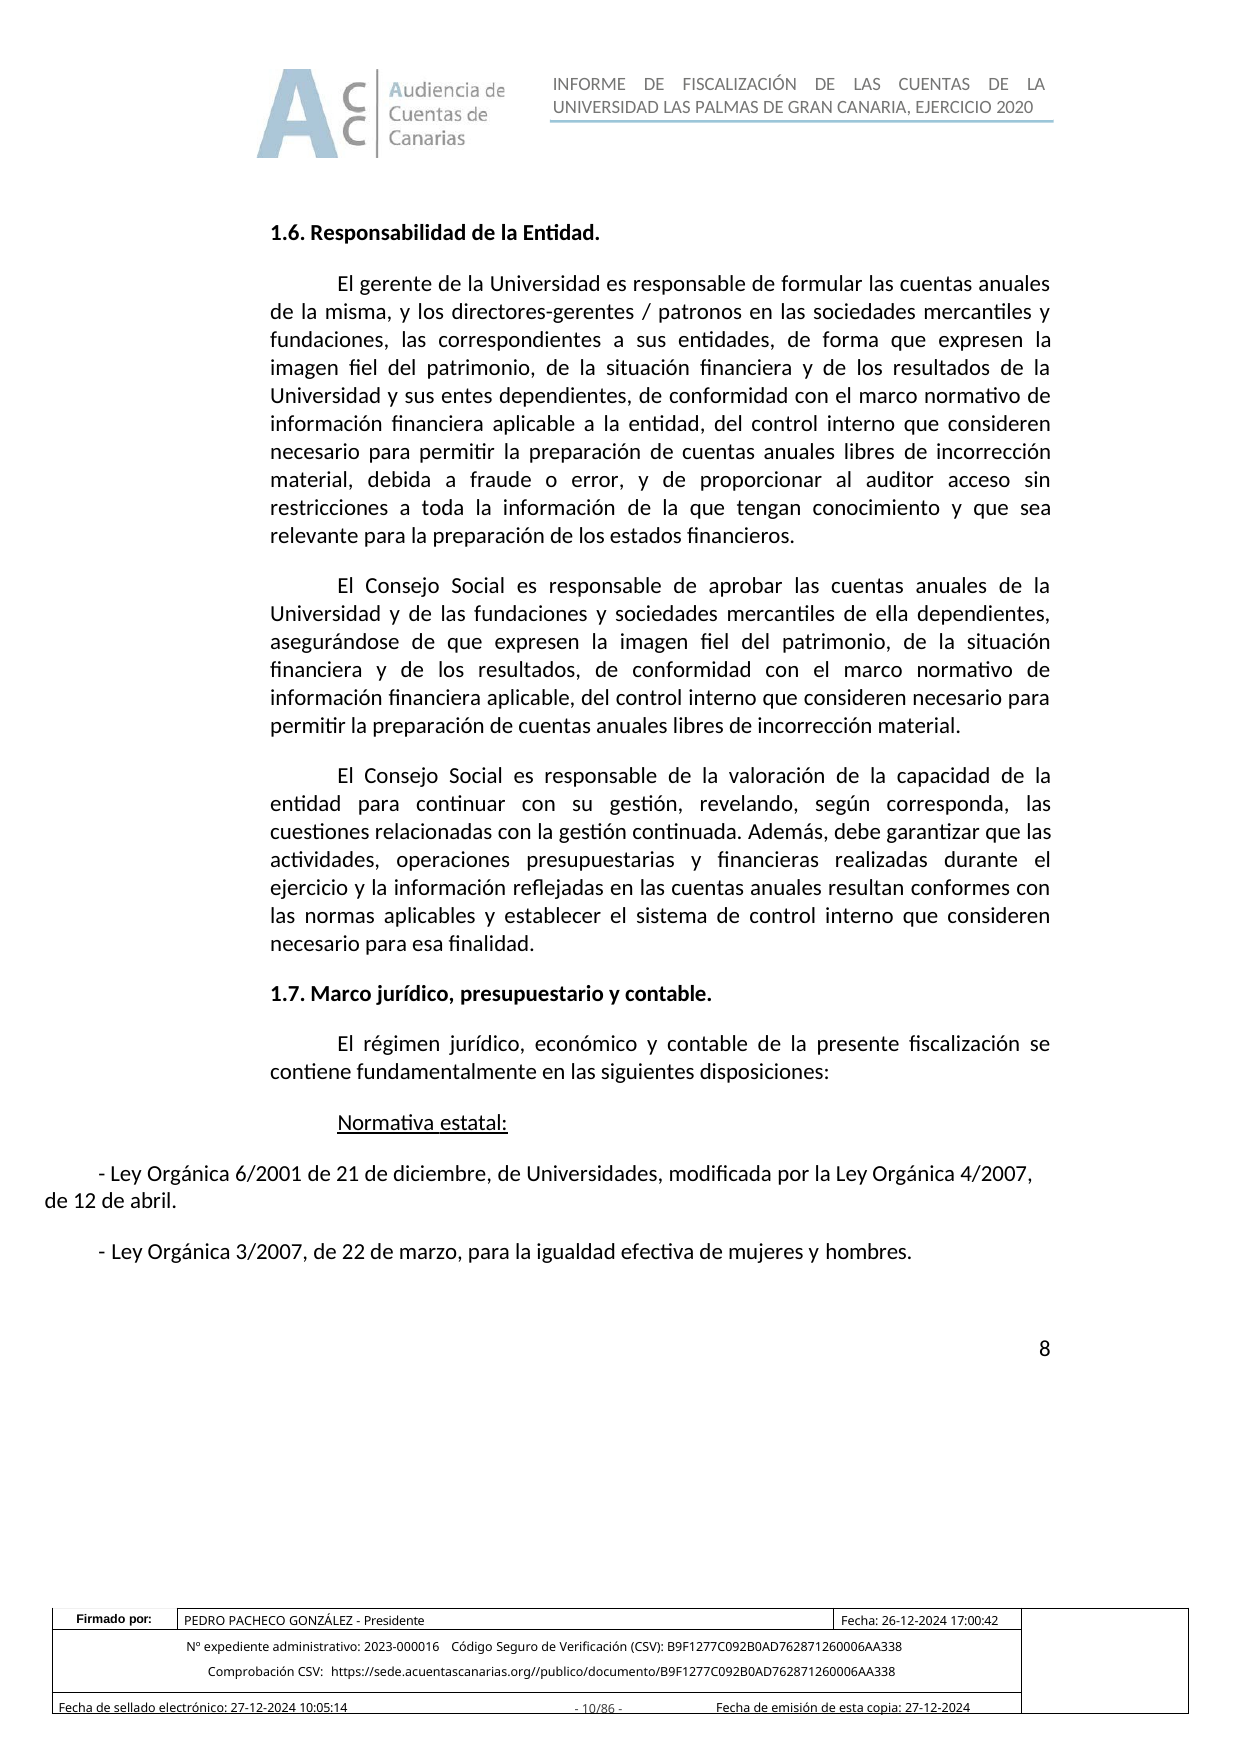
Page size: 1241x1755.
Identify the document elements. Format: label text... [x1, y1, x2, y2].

list Ley Orgánica 6/2001 de 21 de diciembre, de Universidades, modificada por la Ley Orgánica 4/2007, de 12 de abril. [44, 1159, 1052, 1215]
text El Consejo Social es responsable de aprobar las cuentas anuales de la Universidad y de las fundaciones y sociedades mercantiles de ella dependientes, asegurándose de que expresen la imagen fiel del patrimonio, de la situación financiera y de los resultados, de conformidad con el marco normativo de información financiera aplicable, del control interno que consideren necesario para permitir la preparación de cuentas anuales libres de incorrección material. [270, 571, 1052, 739]
text Normativa estatal: [337, 1108, 1196, 1136]
text El gerente de la Universidad es responsable de formular las cuentas anuales de la misma, y los directores-gerentes / patronos en las sociedades mercantiles y fundaciones, las correspondientes a sus entidades, de forma que expresen la imagen fiel del patrimonio, de la situación financiera y de los resultados de la Universidad y sus entes dependientes, de conformidad con el marco normativo de información financiera aplicable a la entidad, del control interno que consideren necesario para permitir la preparación de cuentas anuales libres de incorrección material, debida a fraude o error, y de proporcionar al auditor acceso sin restricciones a toda la información de la que tengan conocimiento y que sea relevante para la preparación de los estados financieros. [270, 269, 1052, 549]
text El régimen jurídico, económico y contable de la presente fiscalización se contiene fundamentalmente en las siguientes disposiciones: [270, 1029, 1052, 1086]
text 8 [44, 1334, 1052, 1362]
subtitle Responsabilidad de la Entidad. [270, 218, 1196, 246]
text El Consejo Social es responsable de la valoración de la capacidad de la entidad para continuar con su gestión, revelando, según corresponda, las cuestiones relacionadas con la gestión continuada. Además, debe garantizar que las actividades, operaciones presupuestarias y financieras realizadas durante el ejercicio y la información reflejadas en las cuentas anuales resultan conformes con las normas aplicables y establecer el sistema de control interno que consideren necesario para esa finalidad. [270, 761, 1052, 957]
subtitle Marco jurídico, presupuestario y contable. [270, 979, 1196, 1007]
list Ley Orgánica 3/2007, de 22 de marzo, para la igualdad efectiva de mujeres y hombres. [44, 1237, 1052, 1265]
